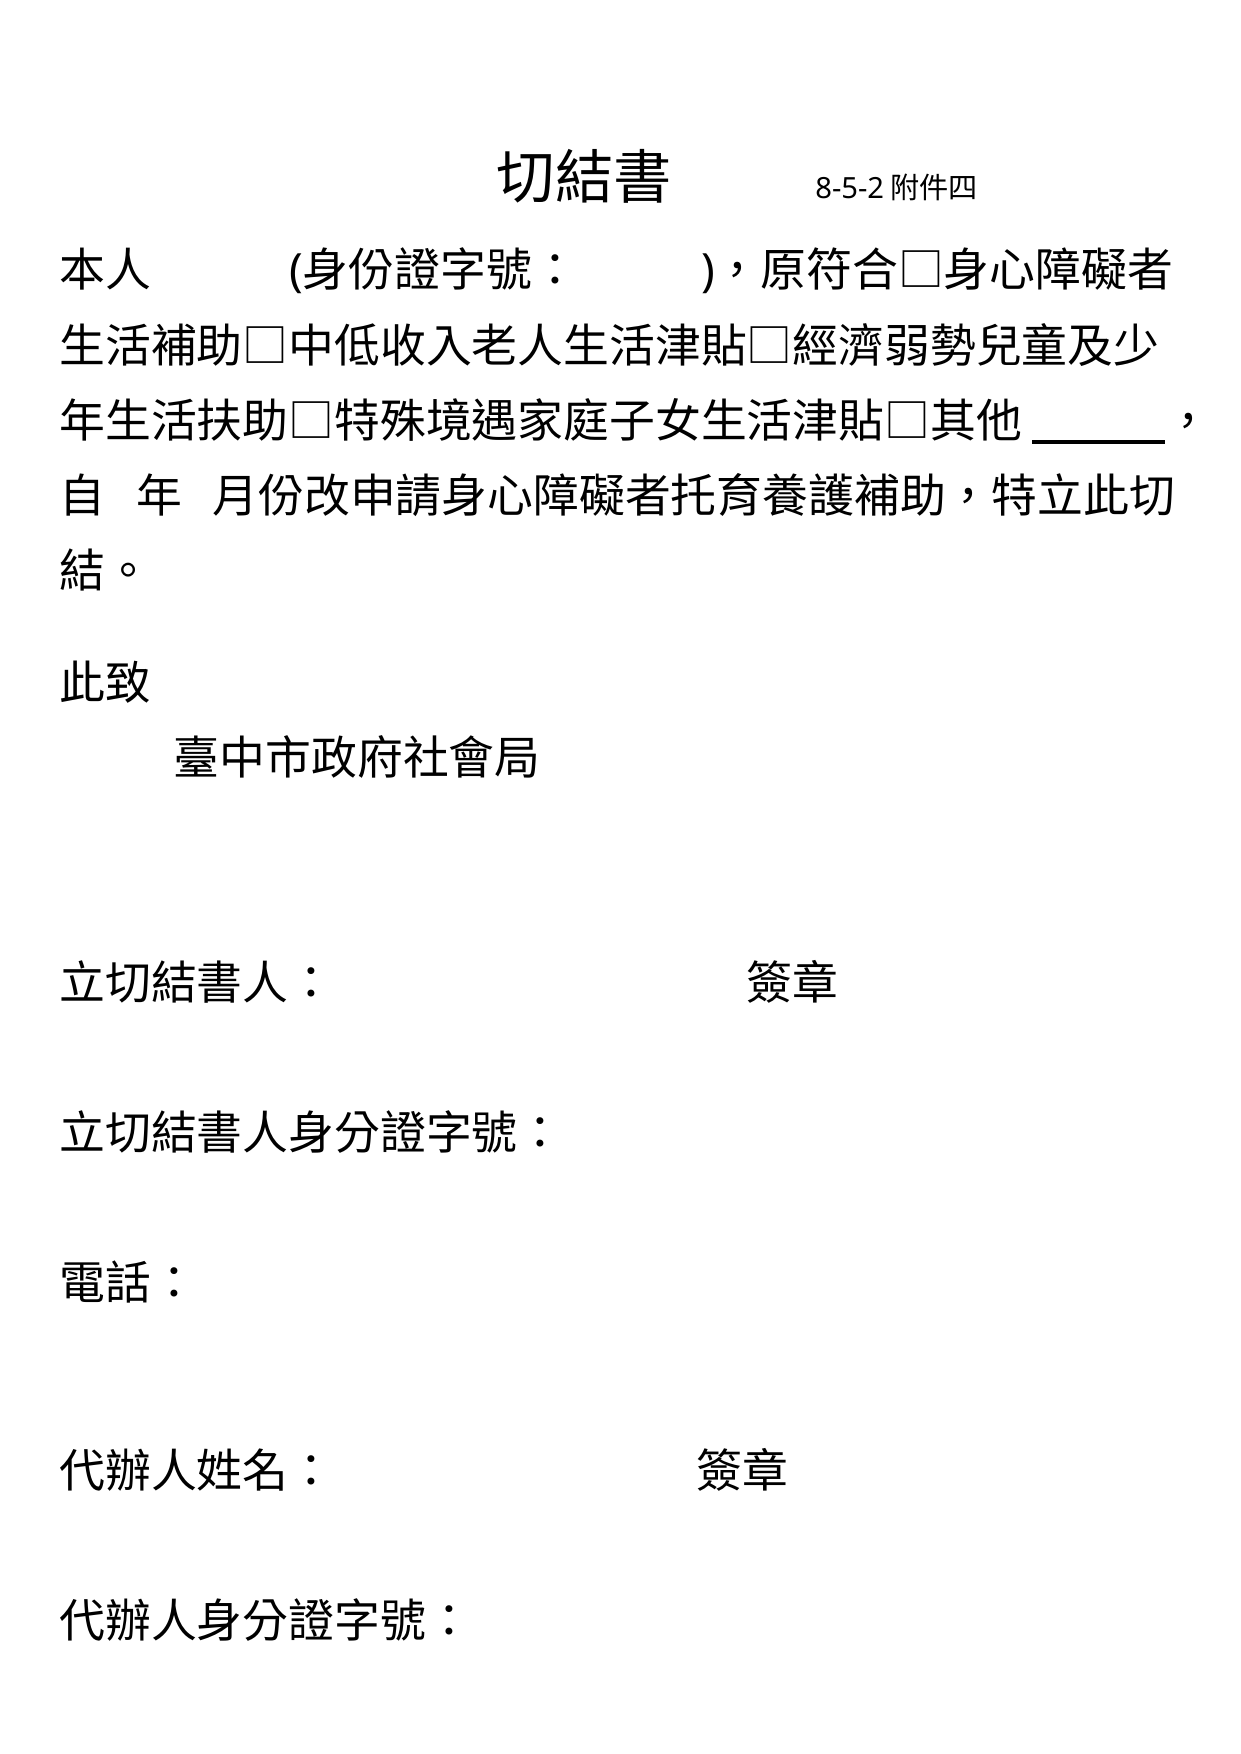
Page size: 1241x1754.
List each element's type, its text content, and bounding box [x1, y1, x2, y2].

text 立切結書人： 簽章 [59, 942, 1181, 1017]
text 立切結書人身分證字號： [59, 1092, 1181, 1167]
text 臺中市政府社會局 [59, 717, 1181, 792]
text 此致 [59, 642, 1181, 717]
text 代辦人姓名： 簽章 [59, 1429, 1181, 1504]
text 切結書 8-5-2附件四 [59, 117, 1181, 229]
text 本人 (身份證字號： )，原符合□身心障礙者生活補助□中低收入老人生活津貼□經濟弱勢兒童及少年生活扶助□特殊境遇家庭子女生活津貼□其他 ，自 年 月份改申請身心障礙者托育養護補助，特立此切結。 [59, 229, 1181, 604]
text 代辦人身分證字號： [59, 1579, 1181, 1654]
text 電話： [59, 1242, 1181, 1317]
